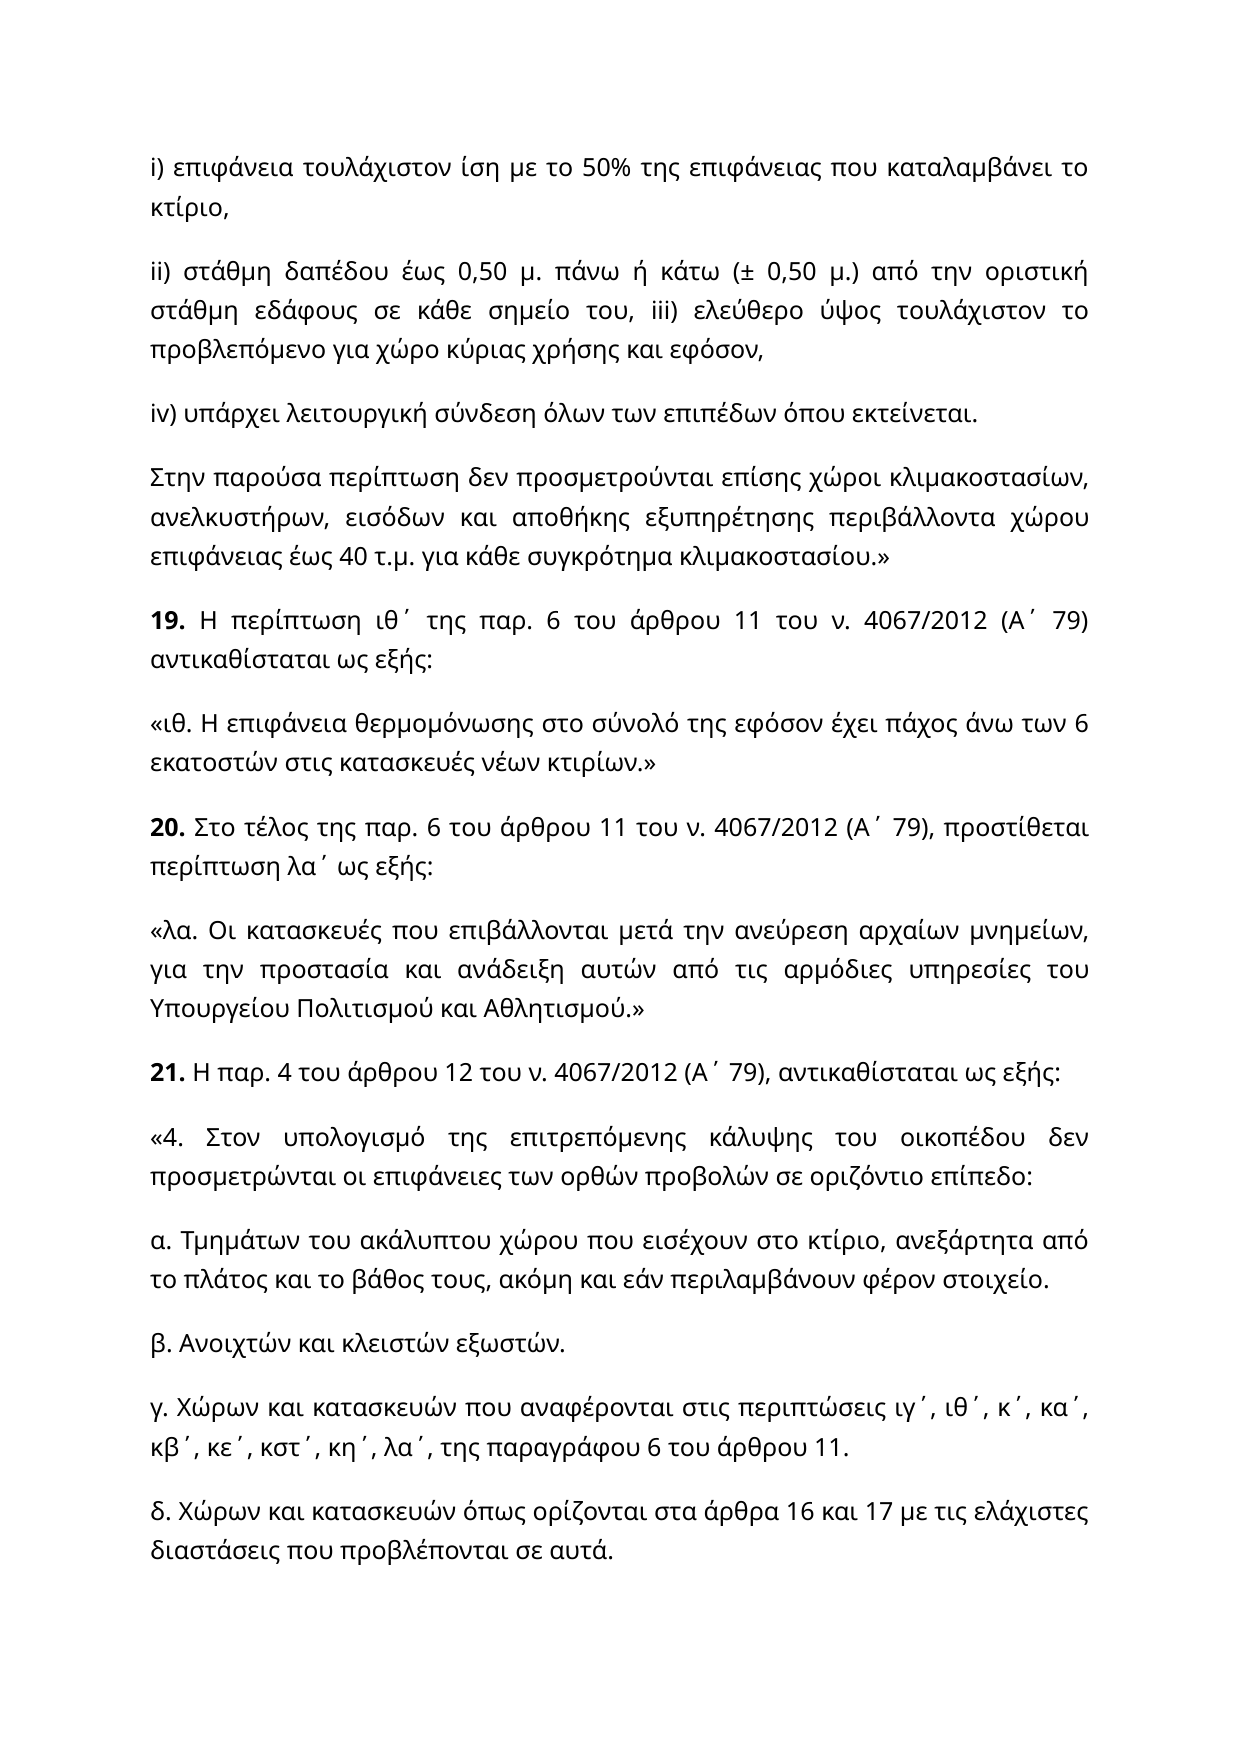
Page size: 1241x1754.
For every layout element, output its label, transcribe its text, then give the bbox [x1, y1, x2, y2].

text «4. Στον υπολογισμό της επιτρεπόμενης κάλυψης του οικοπέδου δεν προσμετρώνται οι επιφάνειες των ορθών προβολών σε οριζόντιο επίπεδο: [150, 1119, 1090, 1192]
text 21. H παρ. 4 του άρθρου 12 του ν. 4067/2012 (Α΄ 79), αντικαθίσταται ως εξής: [150, 1055, 1090, 1089]
text 20. Στο τέλος της παρ. 6 του άρθρου 11 του ν. 4067/2012 (Α΄ 79), προστίθεται περίπτωση λα΄ ως εξής: [150, 809, 1090, 882]
text «λα. Οι κατασκευές που επιβάλλονται μετά την ανεύρεση αρχαίων μνημείων, για την προστασία και ανάδειξη αυτών από τις αρμόδιες υπηρεσίες του Υπουργείου Πολιτισμού και Αθλητισμού.» [150, 912, 1090, 1025]
text 19. Η περίπτωση ιθ΄ της παρ. 6 του άρθρου 11 του ν. 4067/2012 (Α΄ 79) αντικαθίσταται ως εξής: [150, 602, 1090, 676]
text «ιθ. Η επιφάνεια θερμομόνωσης στο σύνολό της εφόσον έχει πάχος άνω των 6 εκατοστών στις κατασκευές νέων κτιρίων.» [150, 706, 1090, 779]
text β. Ανοιχτών και κλειστών εξωστών. [150, 1326, 1090, 1360]
text δ. Χώρων και κατασκευών όπως ορίζονται στα άρθρα 16 και 17 με τις ελάχιστες διαστάσεις που προβλέπονται σε αυτά. [150, 1493, 1090, 1567]
text α. Τμημάτων του ακάλυπτου χώρου που εισέχουν στο κτίριο, ανεξάρτητα από το πλάτος και το βάθος τους, ακόμη και εάν περιλαμβάνουν φέρον στοιχείο. [150, 1222, 1090, 1296]
text ii) στάθμη δαπέδου έως 0,50 μ. πάνω ή κάτω (± 0,50 μ.) από την οριστική στάθμη εδάφους σε κάθε σημείο του, iii) ελεύθερο ύψος τουλάχιστον το προβλεπόμενο για χώρο κύριας χρήσης και εφόσον, [150, 253, 1090, 366]
text iv) υπάρχει λειτουργική σύνδεση όλων των επιπέδων όπου εκτείνεται. [150, 396, 1090, 430]
text γ. Χώρων και κατασκευών που αναφέρονται στις περιπτώσεις ιγ΄, ιθ΄, κ΄, κα΄, κβ΄, κε΄, κστ΄, κη΄, λα΄, της παραγράφου 6 του άρθρου 11. [150, 1390, 1090, 1463]
text Στην παρούσα περίπτωση δεν προσμετρούνται επίσης χώροι κλιμακοστασίων, ανελκυστήρων, εισόδων και αποθήκης εξυπηρέτησης περιβάλλοντα χώρου επιφάνειας έως 40 τ.μ. για κάθε συγκρότημα κλιμακοστασίου.» [150, 460, 1090, 572]
text i) επιφάνεια τουλάχιστον ίση με το 50% της επιφάνειας που καταλαμβάνει το κτίριο, [150, 150, 1090, 223]
